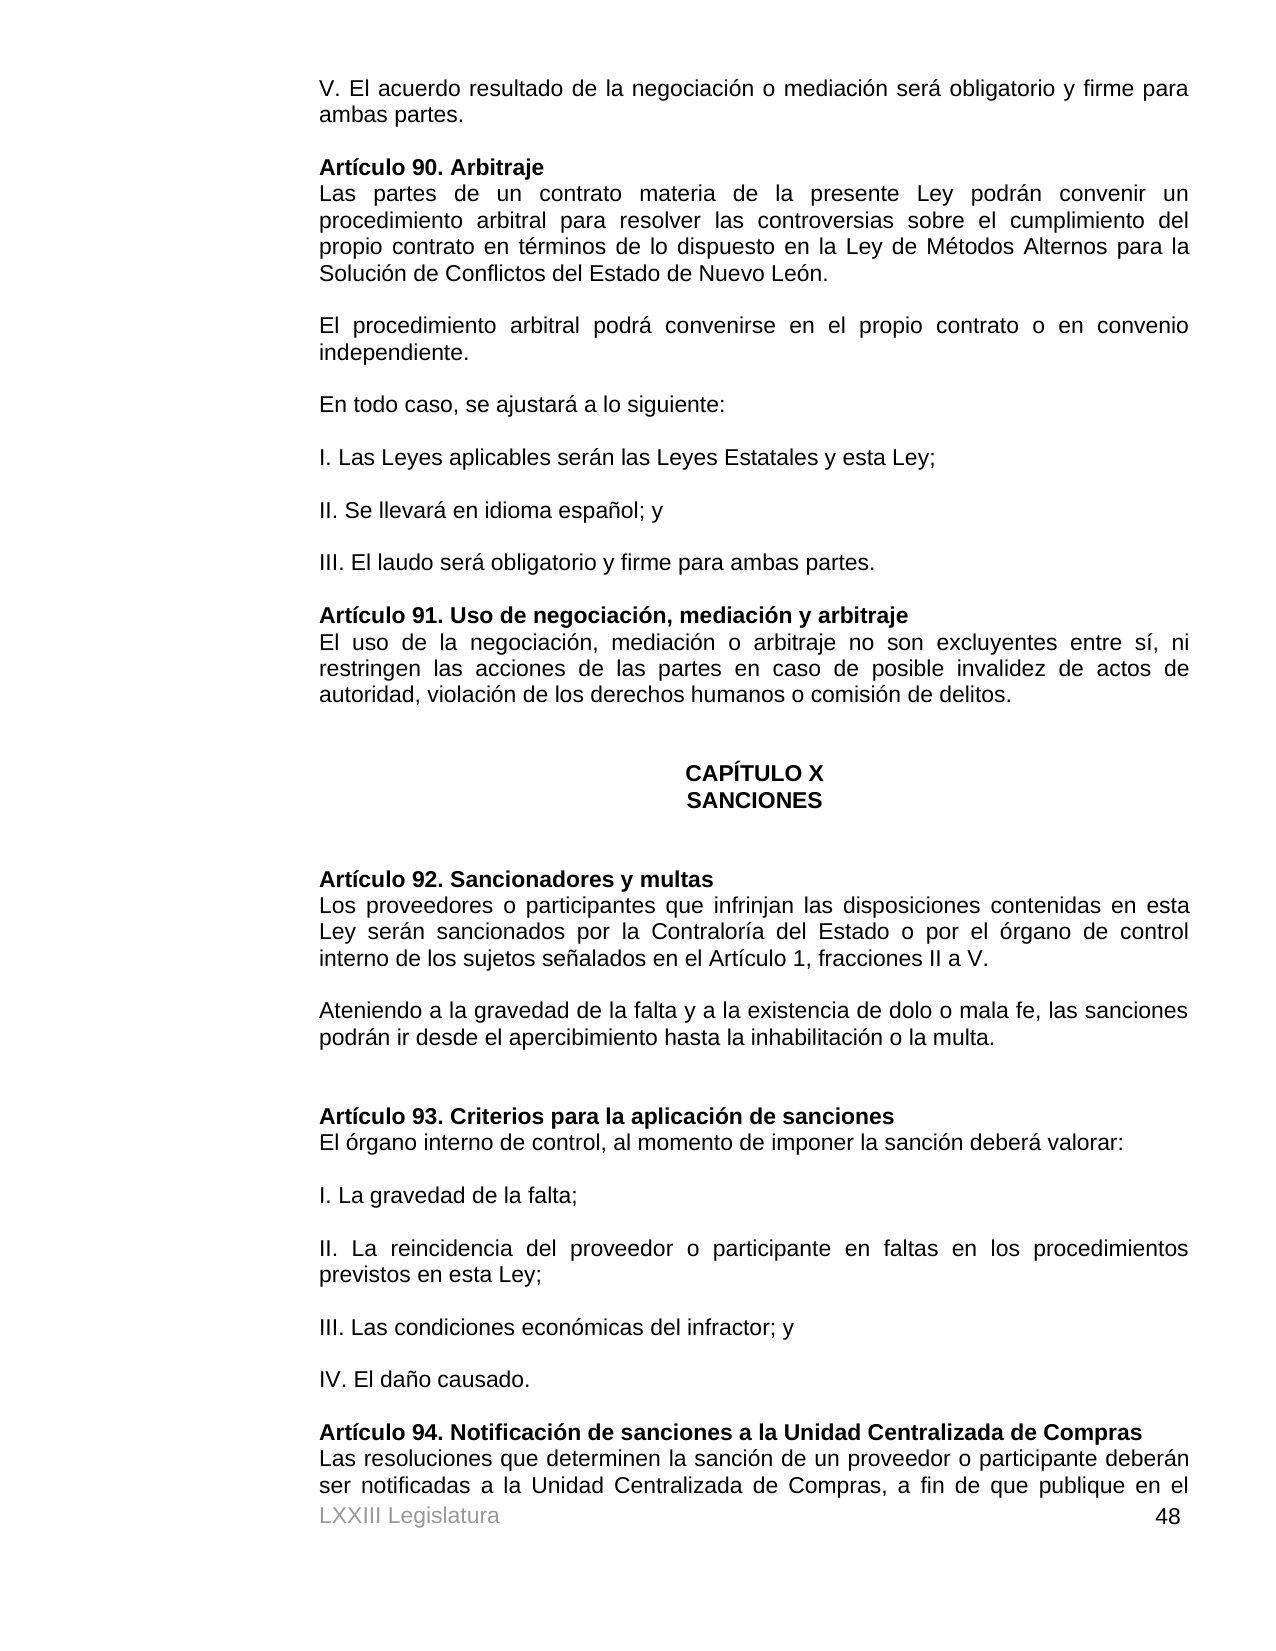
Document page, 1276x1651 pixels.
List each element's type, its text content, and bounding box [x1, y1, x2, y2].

text El uso de la negociación, mediación o arbitraje no son excluyentes entre sí, ni restringen las acciones de las partes en caso de posible invalidez de actos de autoridad, violación de los derechos humanos o comisión de delitos. [319, 628, 1190, 707]
text CAPÍTULO X [319, 760, 1190, 787]
text I. Las Leyes aplicables serán las Leyes Estatales y esta Ley; [319, 444, 1190, 470]
text Artículo 92. Sancionadores y multas [319, 866, 1190, 892]
text Las resoluciones que determinen la sanción de un proveedor o participante deberán ser notificadas a la Unidad Centralizada de Compras, a fin de que publique en el [319, 1445, 1190, 1498]
text Los proveedores o participantes que infrinjan las disposiciones contenidas en esta Ley serán sancionados por la Contraloría del Estado o por el órgano de control interno de los sujetos señalados en el Artículo 1, fracciones II a V. [319, 892, 1190, 971]
text III. El laudo será obligatorio y firme para ambas partes. [319, 549, 1190, 576]
text SANCIONES [319, 787, 1190, 813]
text Artículo 90. Arbitraje [319, 154, 1190, 180]
text En todo caso, se ajustará a lo siguiente: [319, 391, 1190, 418]
text IV. El daño causado. [319, 1366, 1190, 1393]
text II. La reincidencia del proveedor o participante en faltas en los procedimientos previstos en esta Ley; [319, 1234, 1190, 1287]
text Las partes de un contrato materia de la presente Ley podrán convenir un procedimiento arbitral para resolver las controversias sobre el cumplimiento del propio contrato en términos de lo dispuesto en la Ley de Métodos Alternos para la Solución de Conflictos del Estado de Nuevo León. [319, 180, 1190, 286]
text I. La gravedad de la falta; [319, 1182, 1190, 1208]
text El procedimiento arbitral podrá convenirse en el propio contrato o en convenio independiente. [319, 312, 1190, 365]
text El órgano interno de control, al momento de imponer la sanción deberá valorar: [319, 1129, 1190, 1156]
text Artículo 94. Notificación de sanciones a la Unidad Centralizada de Compras [319, 1419, 1190, 1445]
text V. El acuerdo resultado de la negociación o mediación será obligatorio y firme para ambas partes. [319, 75, 1190, 128]
text III. Las condiciones económicas del infractor; y [319, 1314, 1190, 1340]
text Ateniendo a la gravedad de la falta y a la existencia de dolo o mala fe, las sanciones podrán ir desde el apercibimiento hasta la inhabilitación o la multa. [319, 997, 1190, 1050]
text II. Se llevará en idioma español; y [319, 497, 1190, 523]
text Artículo 93. Criterios para la aplicación de sanciones [319, 1103, 1190, 1129]
text Artículo 91. Uso de negociación, mediación y arbitraje [319, 602, 1190, 628]
